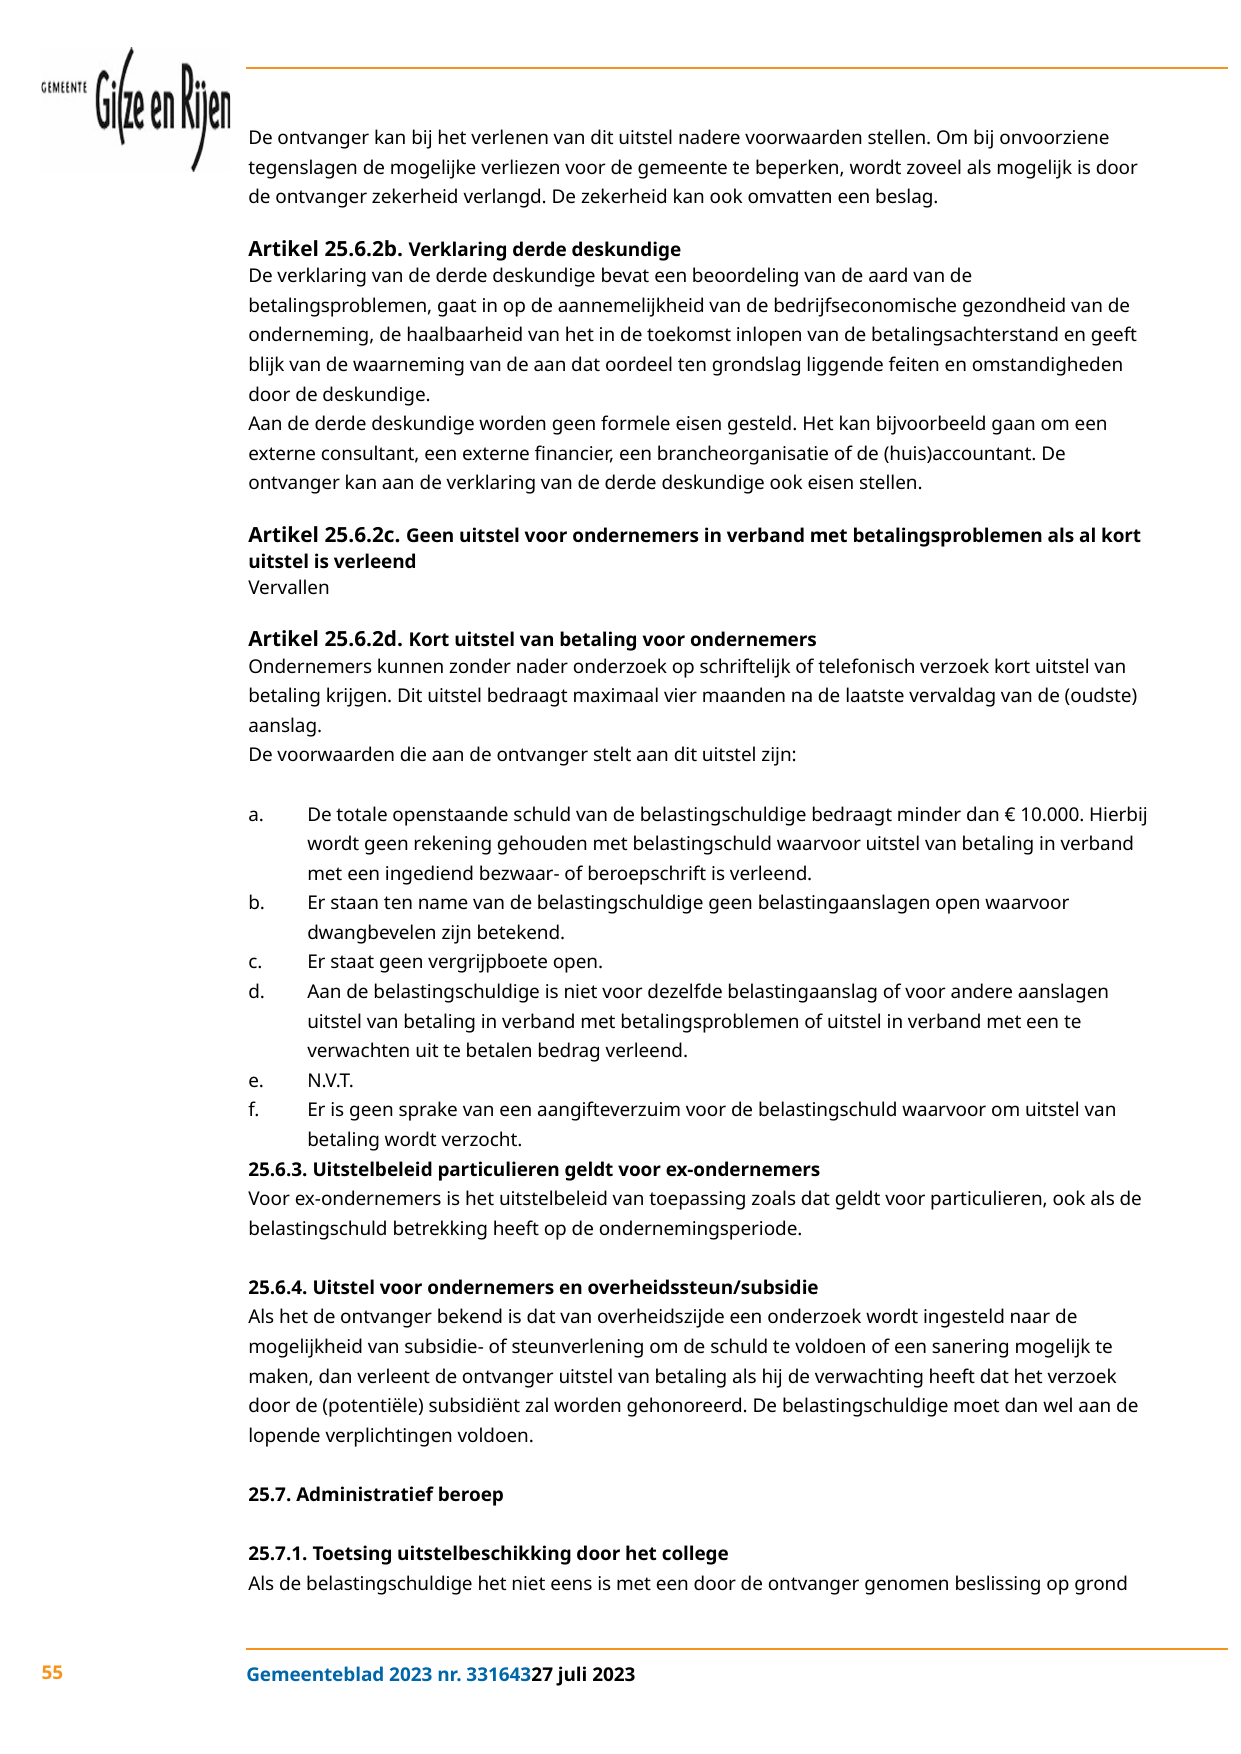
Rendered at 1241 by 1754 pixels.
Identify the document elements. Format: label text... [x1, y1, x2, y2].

text Artikel 25.6.2b. Verklaring derde deskundige [248, 234, 1152, 262]
text Artikel 25.6.2d. Kort uitstel van betaling voor ondernemers [248, 624, 1152, 653]
text 25.7. Administratief beroep [248, 1481, 1152, 1507]
list Er is geen sprake van een aangifteverzuim voor de belastingschuld waarvoor om uitstel van betaling wordt verzocht. [248, 1097, 1152, 1152]
text De voorwaarden die aan de ontvanger stelt aan dit uitstel zijn: [248, 742, 1152, 767]
text 25.7.1. Toetsing uitstelbeschikking door het college [248, 1540, 1152, 1566]
text De verklaring van de derde deskundige bevat een beoordeling van de aard van de betalingsproblemen, gaat in op de aannemelijkheid van de bedrijfseconomische gezondheid van de onderneming, de haalbaarheid van het in de toekomst inlopen van de betalingsachterstand en geeft blijk van de waarneming van de aan dat oordeel ten grondslag liggende feiten en omstandigheden door de deskundige. [248, 262, 1152, 406]
list Er staan ten name van de belastingschuldige geen belastingaanslagen open waarvoor dwangbevelen zijn betekend. [248, 889, 1152, 945]
list De totale openstaande schuld van de belastingschuldige bedraagt minder dan € 10.000. Hierbij wordt geen rekening gehouden met belastingschuld waarvoor uitstel van betaling in verband met een ingediend bezwaar- of beroepschrift is verleend. [248, 801, 1152, 886]
text 25.6.4. Uitstel voor ondernemers en overheidssteun/subsidie [248, 1274, 1152, 1300]
text 25.6.3. Uitstelbeleid particulieren geldt voor ex-ondernemers [248, 1156, 1152, 1182]
list N.V.T. [248, 1067, 1152, 1093]
picture [41, 47, 231, 172]
text Aan de derde deskundige worden geen formele eisen gesteld. Het kan bijvoorbeeld gaan om een externe consultant, een externe financier, een brancheorganisatie of de (huis)accountant. De ontvanger kan aan de verklaring van de derde deskundige ook eisen stellen. [248, 410, 1152, 495]
list Er staat geen vergrijpboete open. [248, 949, 1152, 974]
text Artikel 25.6.2c. Geen uitstel voor ondernemers in verband met betalingsproblemen als al kort uitstel is verleend [248, 520, 1152, 574]
text Vervallen [248, 574, 1152, 600]
text Ondernemers kunnen zonder nader onderzoek op schriftelijk of telefonisch verzoek kort uitstel van betaling krijgen. Dit uitstel bedraagt maximaal vier maanden na de laatste vervaldag van de (oudste) aanslag. [248, 653, 1152, 738]
list Aan de belastingschuldige is niet voor dezelfde belastingaanslag of voor andere aanslagen uitstel van betaling in verband met betalingsproblemen of uitstel in verband met een te verwachten uit te betalen bedrag verleend. [248, 978, 1152, 1063]
text De ontvanger kan bij het verlenen van dit uitstel nadere voorwaarden stellen. Om bij onvoorziene tegenslagen de mogelijke verliezen voor de gemeente te beperken, wordt zoveel als mogelijk is door de ontvanger zekerheid verlangd. De zekerheid kan ook omvatten een beslag. [248, 124, 1152, 209]
text Als de belastingschuldige het niet eens is met een door de ontvanger genomen beslissing op grond [248, 1570, 1152, 1596]
text Als het de ontvanger bekend is dat van overheidszijde een onderzoek wordt ingesteld naar de mogelijkheid van subsidie- of steunverlening om de schuld te voldoen of een sanering mogelijk te maken, dan verleent de ontvanger uitstel van betaling als hij de verwachting heeft dat het verzoek door de (potentiële) subsidiënt zal worden gehonoreerd. De belastingschuldige moet dan wel aan de lopende verplichtingen voldoen. [248, 1304, 1152, 1448]
text Voor ex-ondernemers is het uitstelbeleid van toepassing zoals dat geldt voor particulieren, ook als de belastingschuld betrekking heeft op de ondernemingsperiode. [248, 1185, 1152, 1241]
